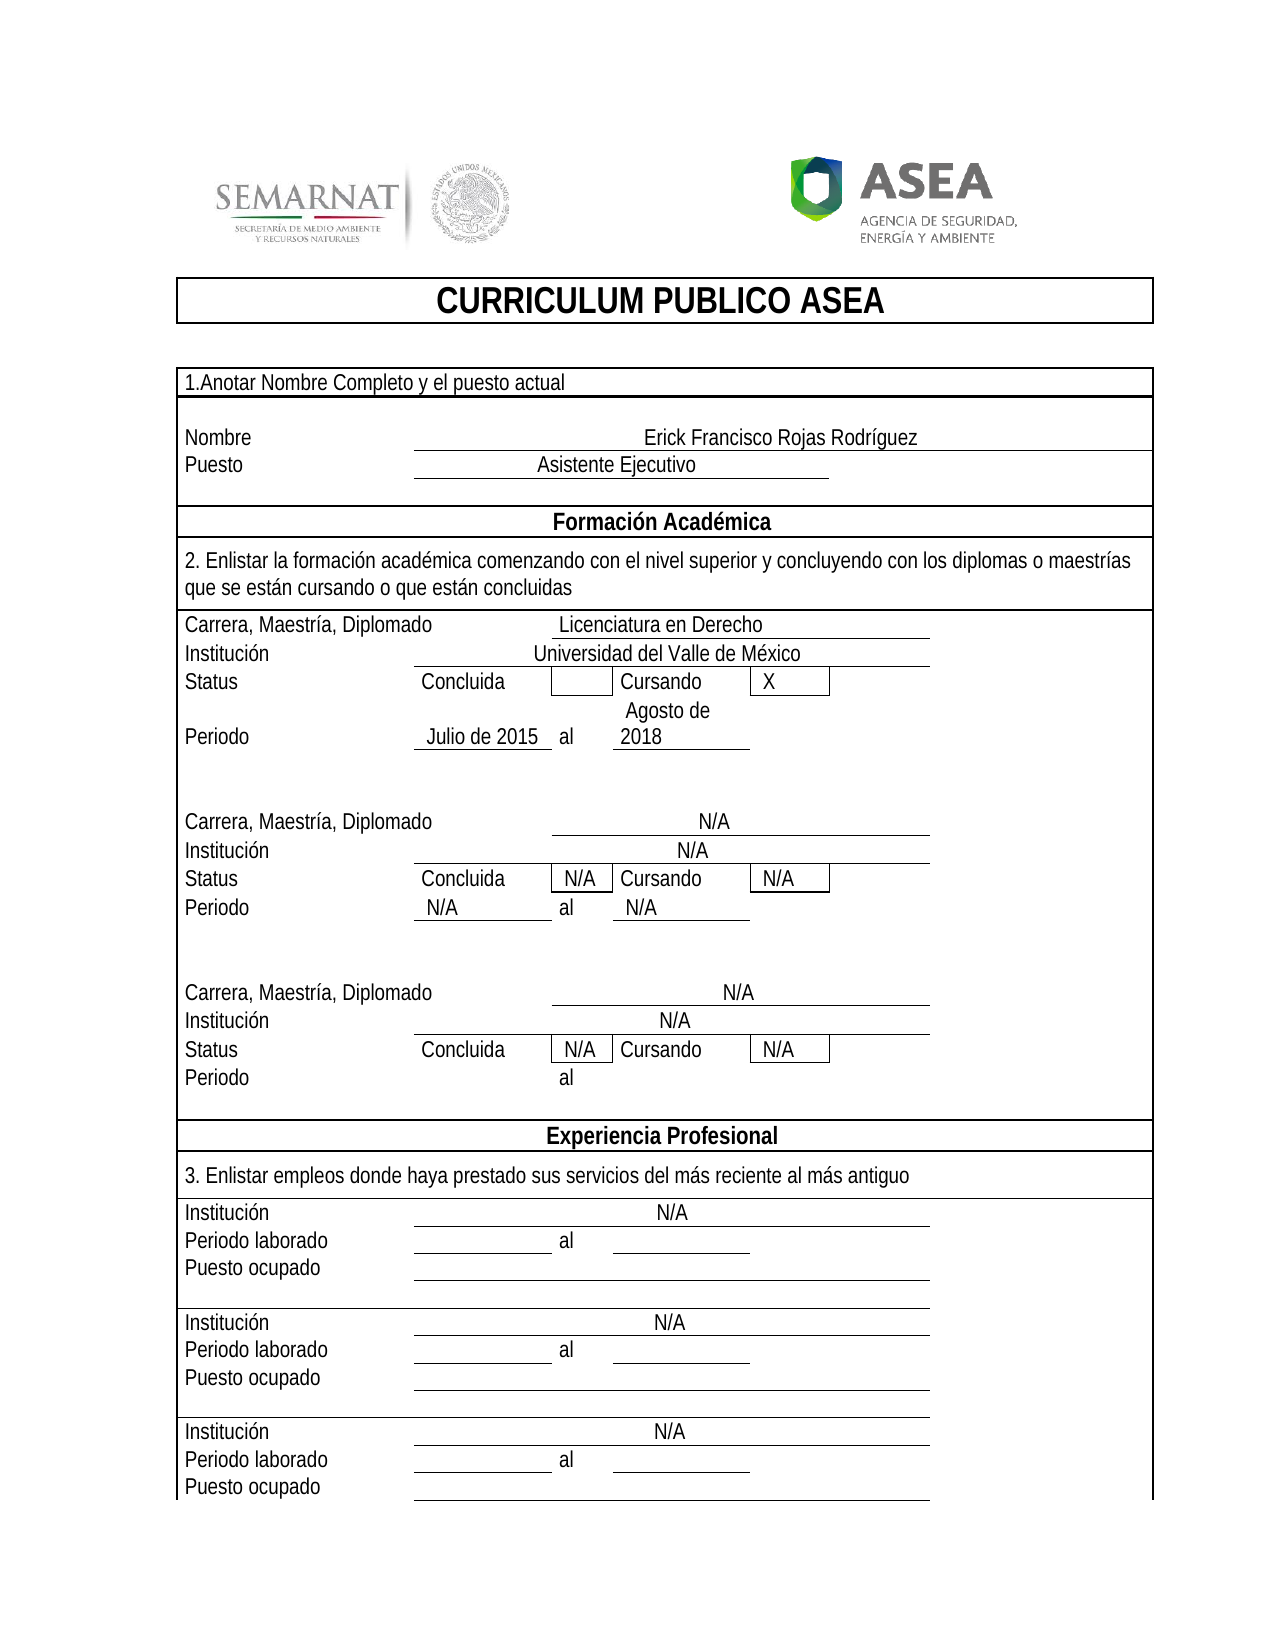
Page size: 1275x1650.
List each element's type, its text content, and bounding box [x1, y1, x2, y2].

table_cell [829, 778, 930, 806]
table_cell [414, 1253, 930, 1280]
table_cell Julio de 2015 [414, 695, 552, 749]
table_cell [613, 750, 750, 778]
table_cell [930, 252, 1153, 277]
table_cell [414, 1227, 552, 1253]
table_cell [552, 398, 613, 424]
table_cell Concluida [414, 864, 551, 891]
table_cell N/A [414, 1199, 930, 1226]
table_cell [930, 478, 1152, 505]
table_cell [414, 1062, 552, 1091]
table_cell [178, 1390, 414, 1417]
table_cell [178, 778, 414, 806]
table_cell Institución [178, 835, 414, 863]
table_cell N/A [414, 1005, 930, 1034]
table_cell [829, 1446, 930, 1472]
table_cell Periodo [178, 1062, 414, 1091]
table_cell [178, 398, 414, 424]
table_cell [930, 1472, 1152, 1499]
table_cell [414, 1091, 552, 1119]
table_cell [414, 778, 552, 806]
table_cell 3. Enlistar empleos donde haya prestado sus servicios del más reciente al más antiguo [178, 1152, 1152, 1198]
table_cell Institución [178, 1418, 414, 1445]
table_cell N/A [613, 891, 750, 920]
table_cell [930, 1390, 1152, 1417]
table_cell Carrera, Maestría, Diplomado [178, 977, 552, 1005]
table_cell [178, 920, 414, 948]
table_cell Periodo laborado [178, 1445, 414, 1472]
table_cell [177, 204, 214, 228]
table_cell Institución [178, 638, 414, 666]
table_cell [552, 479, 613, 505]
table_cell Institución [178, 1005, 414, 1034]
table_cell Carrera, Maestría, Diplomado [178, 611, 552, 638]
table_cell [613, 324, 750, 367]
table_header [552, 148, 613, 204]
table_cell [830, 1035, 930, 1062]
table_cell [930, 1226, 1152, 1253]
table_cell [829, 806, 930, 834]
table_cell [750, 749, 829, 778]
table_cell [750, 778, 829, 806]
table_header [177, 148, 414, 204]
table_cell [750, 1091, 829, 1119]
table_cell [552, 252, 613, 277]
table_cell Periodo laborado [178, 1335, 414, 1362]
table_cell 1.Anotar Nombre Completo y el puesto actual [178, 369, 1152, 395]
table_cell [414, 479, 552, 505]
table_cell [750, 806, 829, 834]
table_cell Puesto [178, 450, 414, 477]
table_cell [414, 750, 552, 778]
table_cell [750, 479, 829, 505]
table_cell [552, 806, 613, 834]
table_cell [552, 667, 612, 694]
table_cell [930, 228, 1153, 252]
table_cell [750, 948, 829, 977]
table_cell [829, 920, 930, 948]
table_cell [613, 948, 750, 977]
table_header [750, 148, 829, 204]
table_cell [750, 398, 829, 424]
table_cell [178, 1280, 414, 1308]
table_cell [750, 204, 829, 228]
table_cell al [552, 893, 613, 920]
table_cell [613, 1062, 750, 1091]
table_cell [829, 1391, 930, 1417]
table_cell [750, 1336, 829, 1362]
table_cell [510, 204, 552, 228]
table_cell N/A [414, 1418, 930, 1445]
table_cell Universidad del Valle de México [414, 638, 930, 666]
table_cell [930, 1308, 1152, 1335]
table_cell [177, 324, 414, 367]
table_cell [829, 252, 930, 277]
table_cell [750, 324, 829, 367]
table_cell N/A [751, 1035, 829, 1062]
table_cell N/A [552, 977, 930, 1005]
table_cell [829, 204, 930, 228]
table_cell [930, 1363, 1152, 1390]
table_cell [414, 948, 552, 977]
table_cell [552, 324, 613, 367]
table_cell [613, 204, 750, 228]
table_cell CURRICULUM PUBLICO ASEA [178, 279, 1152, 322]
table_cell [750, 252, 829, 277]
table_cell Puesto ocupado [178, 1472, 414, 1499]
table_cell [613, 1091, 750, 1119]
table_header [414, 148, 552, 204]
table_cell [613, 1391, 750, 1417]
table_cell [414, 398, 552, 424]
table_cell Nombre [178, 424, 414, 450]
table_cell [414, 1446, 552, 1472]
table_cell [750, 1446, 829, 1472]
table_cell [930, 324, 1153, 367]
table_cell [750, 1227, 829, 1253]
table_cell [414, 1363, 930, 1390]
table_cell [930, 398, 1152, 424]
table_cell [750, 893, 829, 920]
table_cell [750, 1391, 829, 1417]
table_cell [930, 1280, 1152, 1308]
table_header [185, 176, 214, 204]
table_cell Agosto de 2018 [613, 695, 750, 749]
table_cell Periodo [178, 891, 414, 920]
table_cell Cursando [613, 667, 750, 694]
table_cell [414, 921, 552, 948]
table_cell [414, 252, 552, 277]
table_cell [930, 1335, 1152, 1362]
table_cell [613, 252, 750, 277]
table_cell N/A [751, 864, 829, 891]
table_cell [178, 749, 414, 778]
table_cell [414, 1472, 930, 1499]
table_cell Cursando [613, 1035, 750, 1062]
table_cell [552, 778, 613, 806]
table_cell [829, 948, 930, 977]
table_header [758, 176, 791, 204]
table_cell [829, 1062, 930, 1091]
table_cell Erick Francisco Rojas Rodríguez [414, 424, 1152, 450]
table_cell [829, 478, 930, 505]
table_cell [750, 696, 829, 749]
table_cell 2. Enlistar la formación académica comenzando con el nivel superior y concluyendo con los diplomas o maestrías que se están cursando o que están concluidas [178, 538, 1152, 609]
table_cell X [751, 667, 829, 694]
table_cell Institución [178, 1309, 414, 1335]
table_cell [930, 1253, 1152, 1280]
table_cell [829, 228, 930, 252]
table_cell Asistente Ejecutivo [414, 451, 829, 477]
table_cell [829, 1336, 930, 1362]
table_cell [829, 695, 930, 749]
table_cell N/A [414, 835, 930, 863]
table_cell [830, 667, 930, 694]
table_header [930, 148, 1153, 204]
table_cell [552, 749, 613, 778]
table_cell [613, 479, 750, 505]
table_cell [414, 1391, 552, 1417]
table_cell [613, 398, 750, 424]
table_cell [750, 920, 829, 948]
table_cell N/A [414, 891, 552, 920]
table_header [804, 176, 817, 204]
table_cell al [552, 696, 613, 749]
table_cell [552, 1391, 613, 1417]
table_cell Periodo laborado [178, 1226, 414, 1253]
table_cell [613, 1227, 750, 1253]
table_cell Cursando [613, 864, 750, 891]
table_cell Concluida [414, 667, 551, 694]
table_cell [613, 1336, 750, 1362]
table_cell [177, 252, 414, 277]
table_cell [178, 948, 414, 977]
table_cell [829, 451, 930, 477]
table_cell N/A [552, 864, 612, 891]
table_header [829, 148, 930, 204]
table_cell [930, 204, 1153, 228]
table_cell Experiencia Profesional [178, 1121, 1152, 1150]
table_cell Licenciatura en Derecho [552, 611, 930, 638]
table_cell [613, 228, 750, 252]
table_cell [178, 478, 414, 505]
table_cell [414, 1281, 552, 1308]
table_cell al [552, 1336, 613, 1362]
table_cell Status [178, 1034, 414, 1062]
table_cell [552, 204, 613, 228]
table_cell [510, 228, 552, 252]
table_cell [829, 398, 930, 424]
table_cell [177, 228, 214, 252]
table_cell N/A [613, 806, 750, 834]
table_cell al [552, 1227, 613, 1253]
table_cell Status [178, 863, 414, 891]
table_header [804, 172, 829, 203]
table_cell [930, 1445, 1152, 1472]
table_cell [930, 611, 1152, 1119]
table_cell Status [178, 666, 414, 694]
table_cell [552, 1281, 613, 1308]
table_cell [930, 1417, 1152, 1445]
table_cell [829, 324, 930, 367]
table_cell [613, 1281, 750, 1308]
table_cell Puesto ocupado [178, 1253, 414, 1280]
table_cell [829, 1227, 930, 1253]
table_cell Periodo [178, 695, 414, 749]
table_cell Concluida [414, 1035, 551, 1062]
table_cell [829, 1281, 930, 1308]
table_cell [930, 1199, 1152, 1226]
table_cell [178, 1091, 414, 1119]
table_cell [750, 1063, 829, 1091]
table_cell [613, 1446, 750, 1472]
table_cell Carrera, Maestría, Diplomado [178, 806, 552, 834]
table_cell [552, 1091, 613, 1119]
table_cell [750, 228, 829, 252]
table_header [613, 148, 750, 204]
table_cell Puesto ocupado [178, 1363, 414, 1390]
table_cell [930, 451, 1152, 477]
table_cell [613, 921, 750, 948]
table_cell N/A [552, 1035, 612, 1062]
table_cell [829, 1091, 930, 1119]
table_cell [552, 920, 613, 948]
table_cell al [552, 1446, 613, 1472]
table_cell [552, 948, 613, 977]
table_cell [829, 749, 930, 778]
table_cell [414, 324, 552, 367]
table_cell al [552, 1063, 613, 1091]
table_cell Formación Académica [178, 507, 1152, 536]
table_cell [613, 778, 750, 806]
table_cell [552, 228, 613, 252]
table_cell [414, 1336, 552, 1362]
table_cell [750, 1281, 829, 1308]
table_cell Institución [178, 1199, 414, 1226]
table_cell N/A [414, 1309, 930, 1335]
table_cell [829, 891, 930, 920]
table_cell [830, 864, 930, 891]
